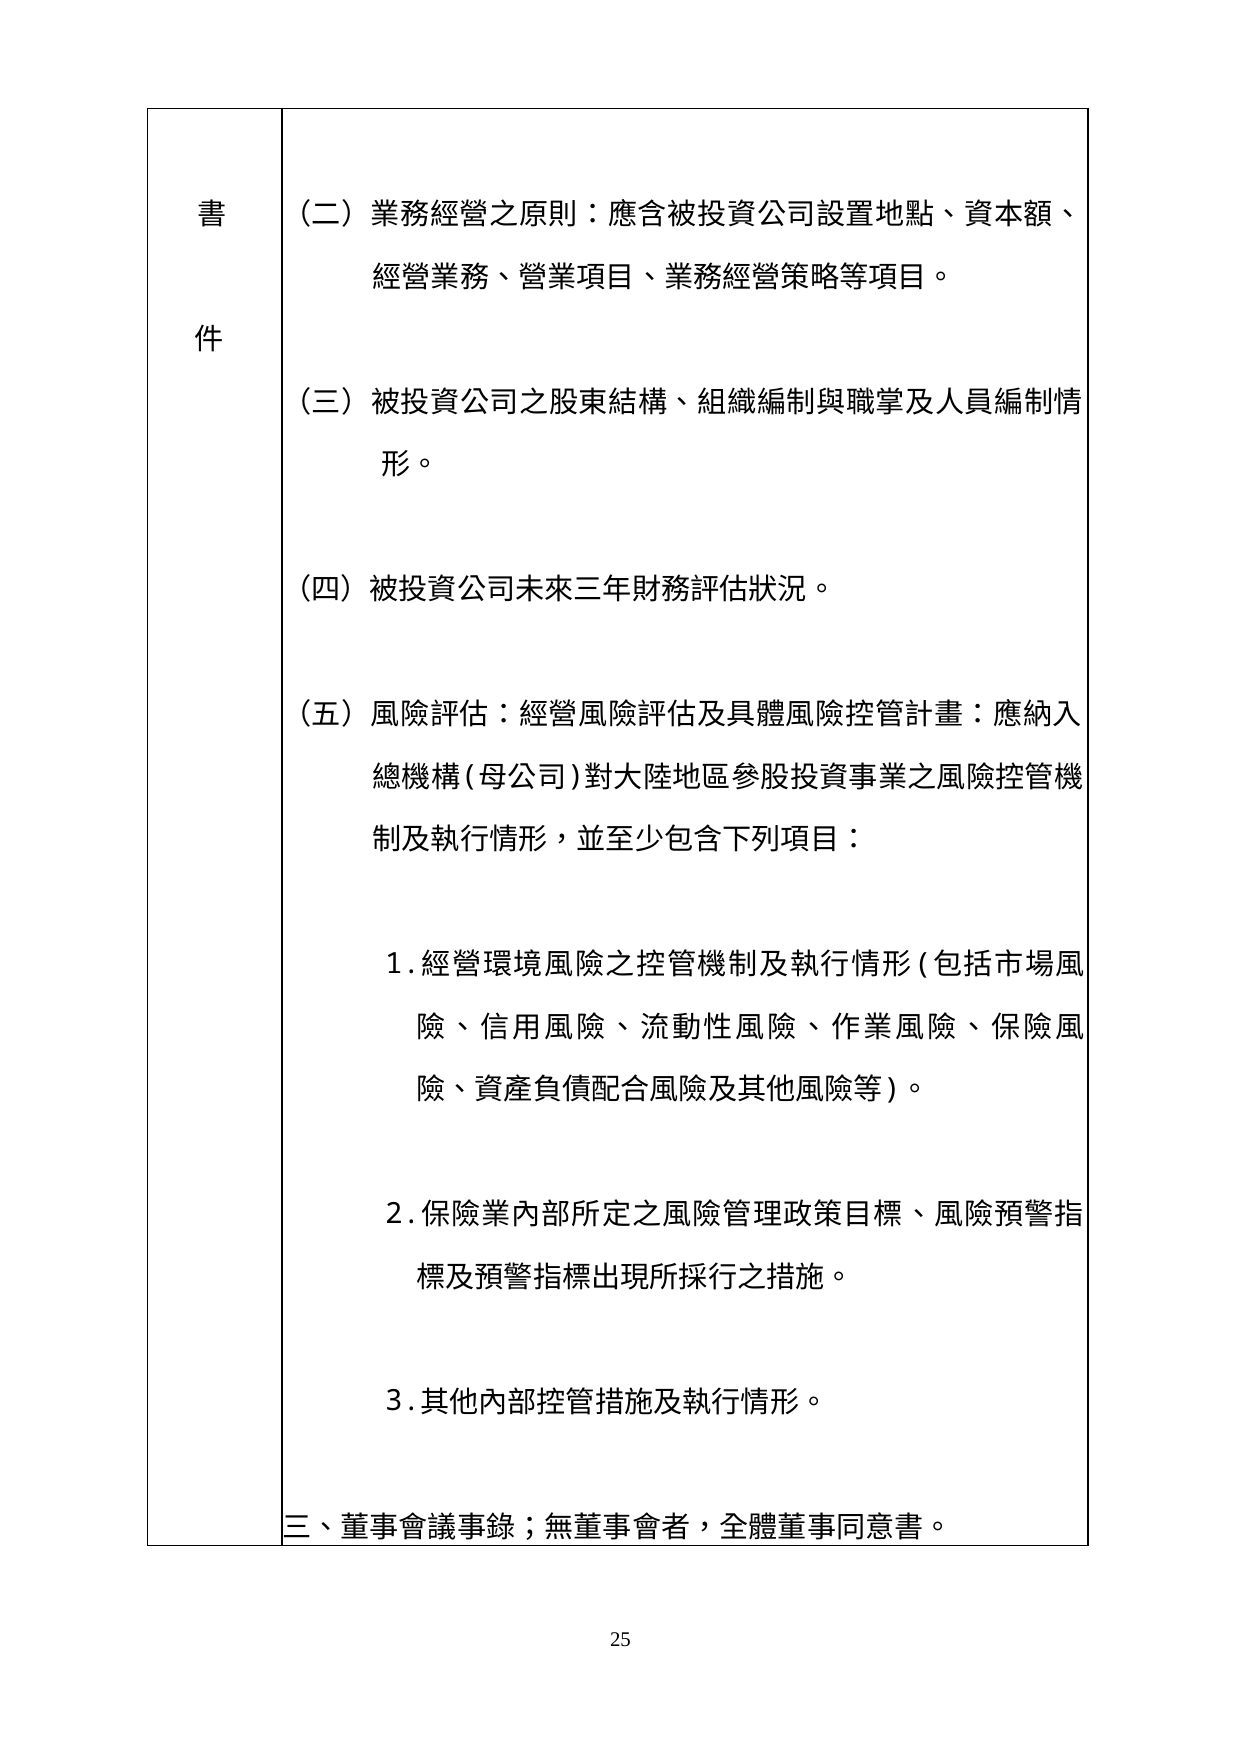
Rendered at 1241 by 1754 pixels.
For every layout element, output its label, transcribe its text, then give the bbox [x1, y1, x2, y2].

table_cell （二）業務經營之原則：應含被投資公司設置地點、資本額、經營業務、營業項目、業務經營策略等項目。 （三）被投資公司之股東結構、組織編制與職掌及人員編制情形。 （四）被投資公司未來三年財務評估狀況。 （五）風險評估：經營風險評估及具體風險控管計畫：應納入總機構(母公司)對大陸地區參股投資事業之風險控管機制及執行情形，並至少包含下列項目： 1.經營環境風險之控管機制及執行情形(包括市場風險、信用風險、流動性風險、作業風險、保險風險、資產負債配合風險及其他風險等)。 2.保險業內部所定之風險管理政策目標、風險預警指標及預警指標出現所採行之措施。 3.其他內部控管措施及執行情形。 三、董事會議事錄；無董事會者，全體董事同意書。 [283, 109, 1087, 1545]
table_cell 書 件 [148, 109, 281, 1545]
